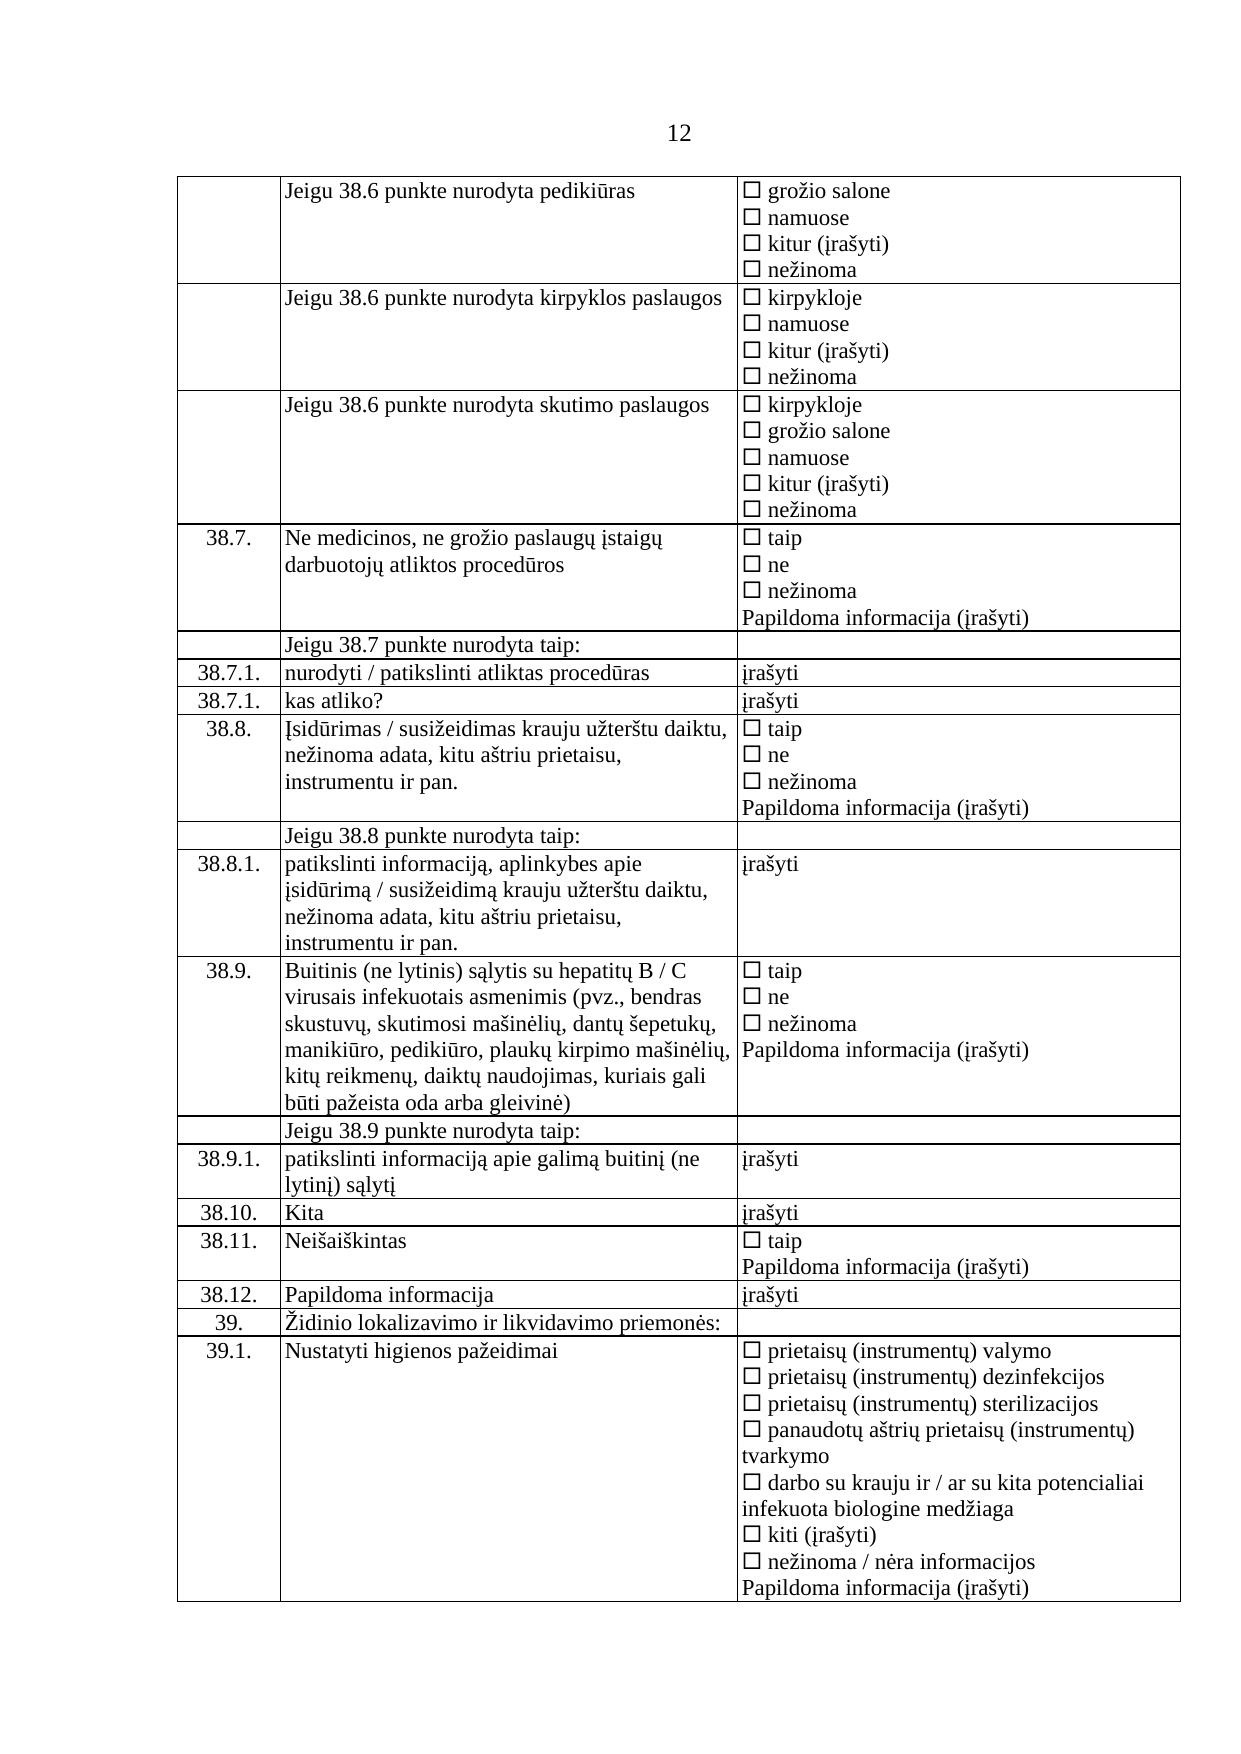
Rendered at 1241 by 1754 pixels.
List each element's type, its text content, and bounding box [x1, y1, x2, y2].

table_cell [738, 822, 1180, 848]
table_cell  kirpykloje  grožio salone  namuose  kitur (įrašyti)  nežinoma [738, 391, 1180, 523]
table_cell [178, 284, 280, 389]
table_cell [738, 1117, 1180, 1143]
table_cell Židinio lokalizavimo ir likvidavimo priemonės: [281, 1309, 737, 1335]
table_cell Buitinis (ne lytinis) sąlytis su hepatitų B / C virusais infekuotais asmenimis (pvz., bendras skustuvų, skutimosi mašinėlių, dantų šepetukų, manikiūro, pedikiūro, plaukų kirpimo mašinėlių, kitų reikmenų, daiktų naudojimas, kuriais gali būti pažeista oda arba gleivinė) [281, 957, 737, 1115]
table_cell nurodyti / patikslinti atliktas procedūras [281, 660, 737, 686]
table_cell 38.9.1. [178, 1145, 280, 1197]
table_cell  taip  ne  nežinoma Papildoma informacija (įrašyti) [738, 715, 1180, 821]
table_cell 39. [178, 1309, 280, 1335]
table_cell [738, 1309, 1180, 1335]
table_cell Jeigu 38.9 punkte nurodyta taip: [281, 1117, 737, 1143]
table_cell  kirpykloje  namuose  kitur (įrašyti)  nežinoma [738, 284, 1180, 389]
table_cell 38.7.1. [178, 660, 280, 686]
table_cell Papildoma informacija [281, 1281, 737, 1307]
table_cell 38.11. [178, 1227, 280, 1279]
table_cell patikslinti informaciją apie galimą buitinį (ne lytinį) sąlytį [281, 1145, 737, 1197]
table_cell [178, 177, 280, 283]
table_cell Kita [281, 1199, 737, 1225]
table_cell 38.7.1. [178, 687, 280, 714]
table_cell 38.10. [178, 1199, 280, 1225]
table_cell 38.12. [178, 1281, 280, 1307]
table_cell [178, 822, 280, 848]
table_cell įrašyti [738, 1281, 1180, 1307]
table_cell 38.7. [178, 525, 280, 630]
table_cell įrašyti [738, 687, 1180, 714]
table_cell Jeigu 38.6 punkte nurodyta skutimo paslaugos [281, 391, 737, 523]
table_cell įrašyti [738, 1199, 1180, 1225]
table_cell [738, 632, 1180, 658]
table_cell įrašyti [738, 660, 1180, 686]
table_cell 38.8.1. [178, 850, 280, 956]
table_cell Jeigu 38.7 punkte nurodyta taip: [281, 632, 737, 658]
table_cell  taip  ne  nežinoma Papildoma informacija (įrašyti) [738, 957, 1180, 1115]
table_cell Ne medicinos, ne grožio paslaugų įstaigų darbuotojų atliktos procedūros [281, 525, 737, 630]
table_cell patikslinti informaciją, aplinkybes apie įsidūrimą / susižeidimą krauju užterštu daiktu, nežinoma adata, kitu aštriu prietaisu, instrumentu ir pan. [281, 850, 737, 956]
table_cell  prietaisų (instrumentų) valymo  prietaisų (instrumentų) dezinfekcijos  prietaisų (instrumentų) sterilizacijos  panaudotų aštrių prietaisų (instrumentų) tvarkymo  darbo su krauju ir / ar su kita potencialiai infekuota biologine medžiaga  kiti (įrašyti)  nežinoma / nėra informacijos Papildoma informacija (įrašyti) [738, 1337, 1180, 1601]
table_cell 38.8. [178, 715, 280, 821]
table_cell Jeigu 38.8 punkte nurodyta taip: [281, 822, 737, 848]
table_cell  taip Papildoma informacija (įrašyti) [738, 1227, 1180, 1279]
table_cell  taip  ne  nežinoma Papildoma informacija (įrašyti) [738, 525, 1180, 630]
table_cell Įsidūrimas / susižeidimas krauju užterštu daiktu, nežinoma adata, kitu aštriu prietaisu, instrumentu ir pan. [281, 715, 737, 821]
table_cell [178, 632, 280, 658]
table_cell  grožio salone  namuose  kitur (įrašyti)  nežinoma [738, 177, 1180, 283]
table_cell Jeigu 38.6 punkte nurodyta pedikiūras [281, 177, 737, 283]
table_cell 39.1. [178, 1337, 280, 1601]
table_cell Neišaiškintas [281, 1227, 737, 1279]
table_cell [178, 391, 280, 523]
table_cell [178, 1117, 280, 1143]
table_cell kas atliko? [281, 687, 737, 714]
table_cell įrašyti [738, 1145, 1180, 1197]
table_cell įrašyti [738, 850, 1180, 956]
table_cell Jeigu 38.6 punkte nurodyta kirpyklos paslaugos [281, 284, 737, 389]
table_cell Nustatyti higienos pažeidimai [281, 1337, 737, 1601]
table_cell 38.9. [178, 957, 280, 1115]
